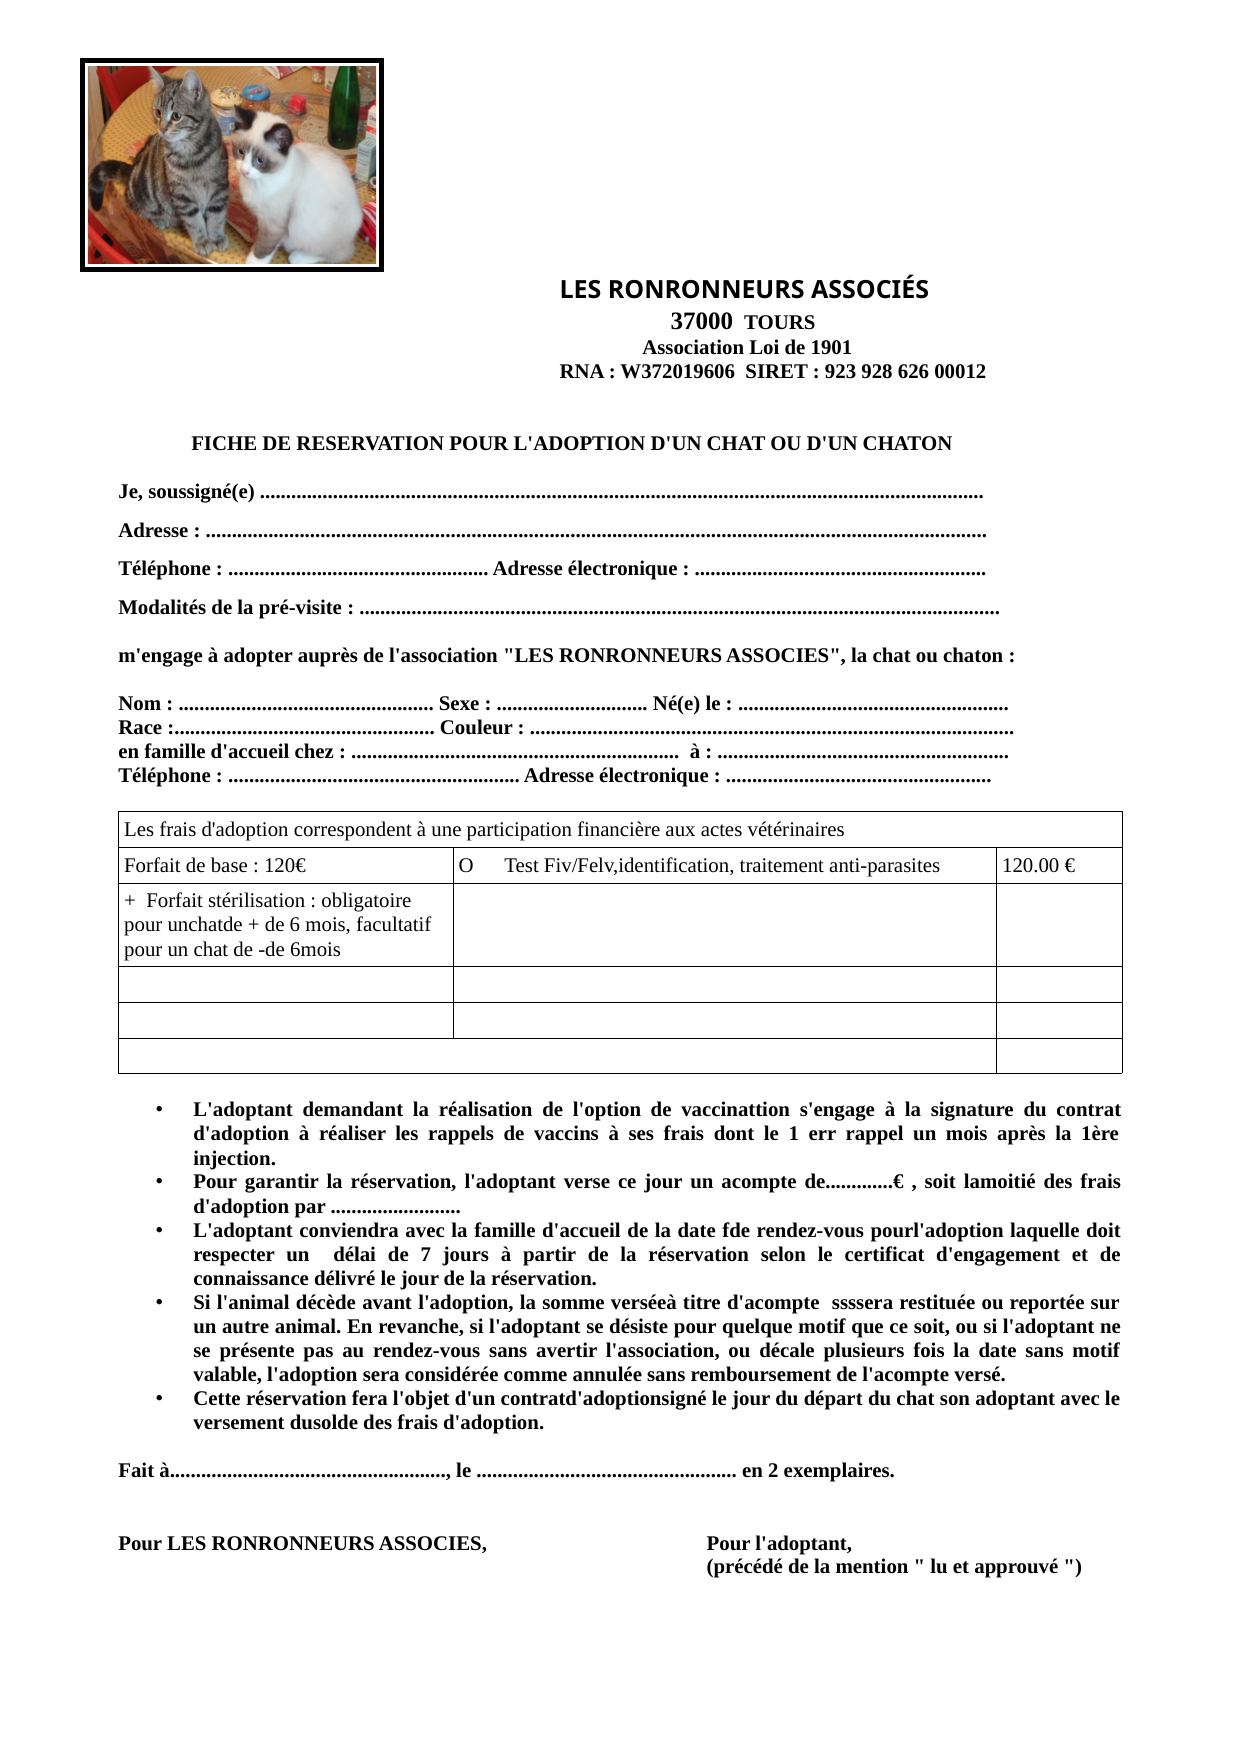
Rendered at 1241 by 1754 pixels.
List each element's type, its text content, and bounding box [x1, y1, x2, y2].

text RNA : W372019606 SIRET : 923 928 626 00012 [118, 359, 1122, 383]
table_cell [454, 884, 996, 966]
list Si l'animal décède avant l'adoption, la somme verséeà titre d'acompte ssssera restituée ou reportée sur un autre animal. En revanche, si l'adoptant se désiste pour quelque motif que ce soit, ou si l'adoptant ne se présente pas au rendez-vous sans avertir l'association, ou décale plusieurs fois la date sans motif valable, l'adoption sera considérée comme annulée sans remboursement de l'acompte versé. [156, 1290, 1122, 1386]
list L'adoptant demandant la réalisation de l'option de vaccinattion s'engage à la signature du contrat d'adoption à réaliser les rappels de vaccins à ses frais dont le 1 err rappel un mois après la 1ère injection. [156, 1097, 1122, 1169]
table_cell [997, 884, 1122, 966]
table_cell [454, 1003, 996, 1037]
table_cell [454, 967, 996, 1002]
text 37000 TOURS [118, 306, 1122, 335]
text en famille d'accueil chez : ............................................................... à : ........................................................ [118, 739, 1122, 763]
table_cell [119, 1003, 453, 1037]
table_cell Forfait de base : 120€ [119, 848, 453, 882]
table_cell [997, 967, 1122, 1002]
list Pour garantir la réservation, l'adoptant verse ce jour un acompte de.............€ , soit lamoitié des frais d'adoption par ......................... [156, 1169, 1122, 1218]
table_cell [997, 1003, 1122, 1037]
text Téléphone : ........................................................ Adresse électronique : ................................................... [118, 763, 1122, 787]
text Je, soussigné(e) ........................................................................................................................................... [118, 479, 1122, 503]
table_header Les frais d'adoption correspondent à une participation financière aux actes vétérinaires [119, 812, 1122, 847]
text Téléphone : .................................................. Adresse électronique : ........................................................ [118, 556, 1122, 580]
text [85, 63, 379, 267]
text Modalités de la pré-visite : ........................................................................................................................... [118, 595, 1122, 619]
picture [87, 66, 377, 264]
text Fait à....................................................., le .................................................. en 2 exemplaires. [118, 1458, 1122, 1482]
table_cell [997, 1039, 1122, 1073]
text Pour LES RONRONNEURS ASSOCIES, Pour l'adoptant, [118, 1530, 1122, 1554]
table_cell [119, 1039, 996, 1073]
list Cette réservation fera l'objet d'un contratd'adoptionsigné le jour du départ du chat son adoptant avec le versement dusolde des frais d'adoption. [156, 1386, 1122, 1434]
table_cell [119, 967, 453, 1002]
text FICHE DE RESERVATION POUR L'ADOPTION D'UN CHAT OU D'UN CHATON [118, 431, 1122, 455]
text Nom : ................................................. Sexe : ............................. Né(e) le : .................................................... [118, 691, 1122, 715]
table_cell ‪+ Forfait stérilisation : obligatoire pour unchatde + de 6 mois, facultatif pour un chat de -de 6mois‬ [119, 884, 453, 966]
text Adresse : ...................................................................................................................................................... [118, 518, 1122, 542]
table_cell 120,00 € [997, 848, 1122, 882]
table_cell O Test Fiv/Felv,identification, traitement anti-parasites [454, 848, 996, 882]
text Race :.................................................. Couleur : ............................................................................................. [118, 715, 1122, 739]
text (précédé de la mention " lu et approuvé ") [118, 1554, 1122, 1578]
list L'adoptant conviendra avec la famille d'accueil de la date fde rendez-vous pourl'adoption laquelle doit respecter un délai de 7 jours à partir de la réservation selon le certificat d'engagement et de connaissance délivré le jour de la réservation. [156, 1218, 1122, 1290]
text LES RONRONNEURS ASSOCIÉS [118, 118, 1122, 306]
text m'engage à adopter auprès de l'association "LES RONRONNEURS ASSOCIES", la chat ou chaton : [118, 643, 1122, 667]
text Association Loi de 1901 [118, 335, 1122, 359]
